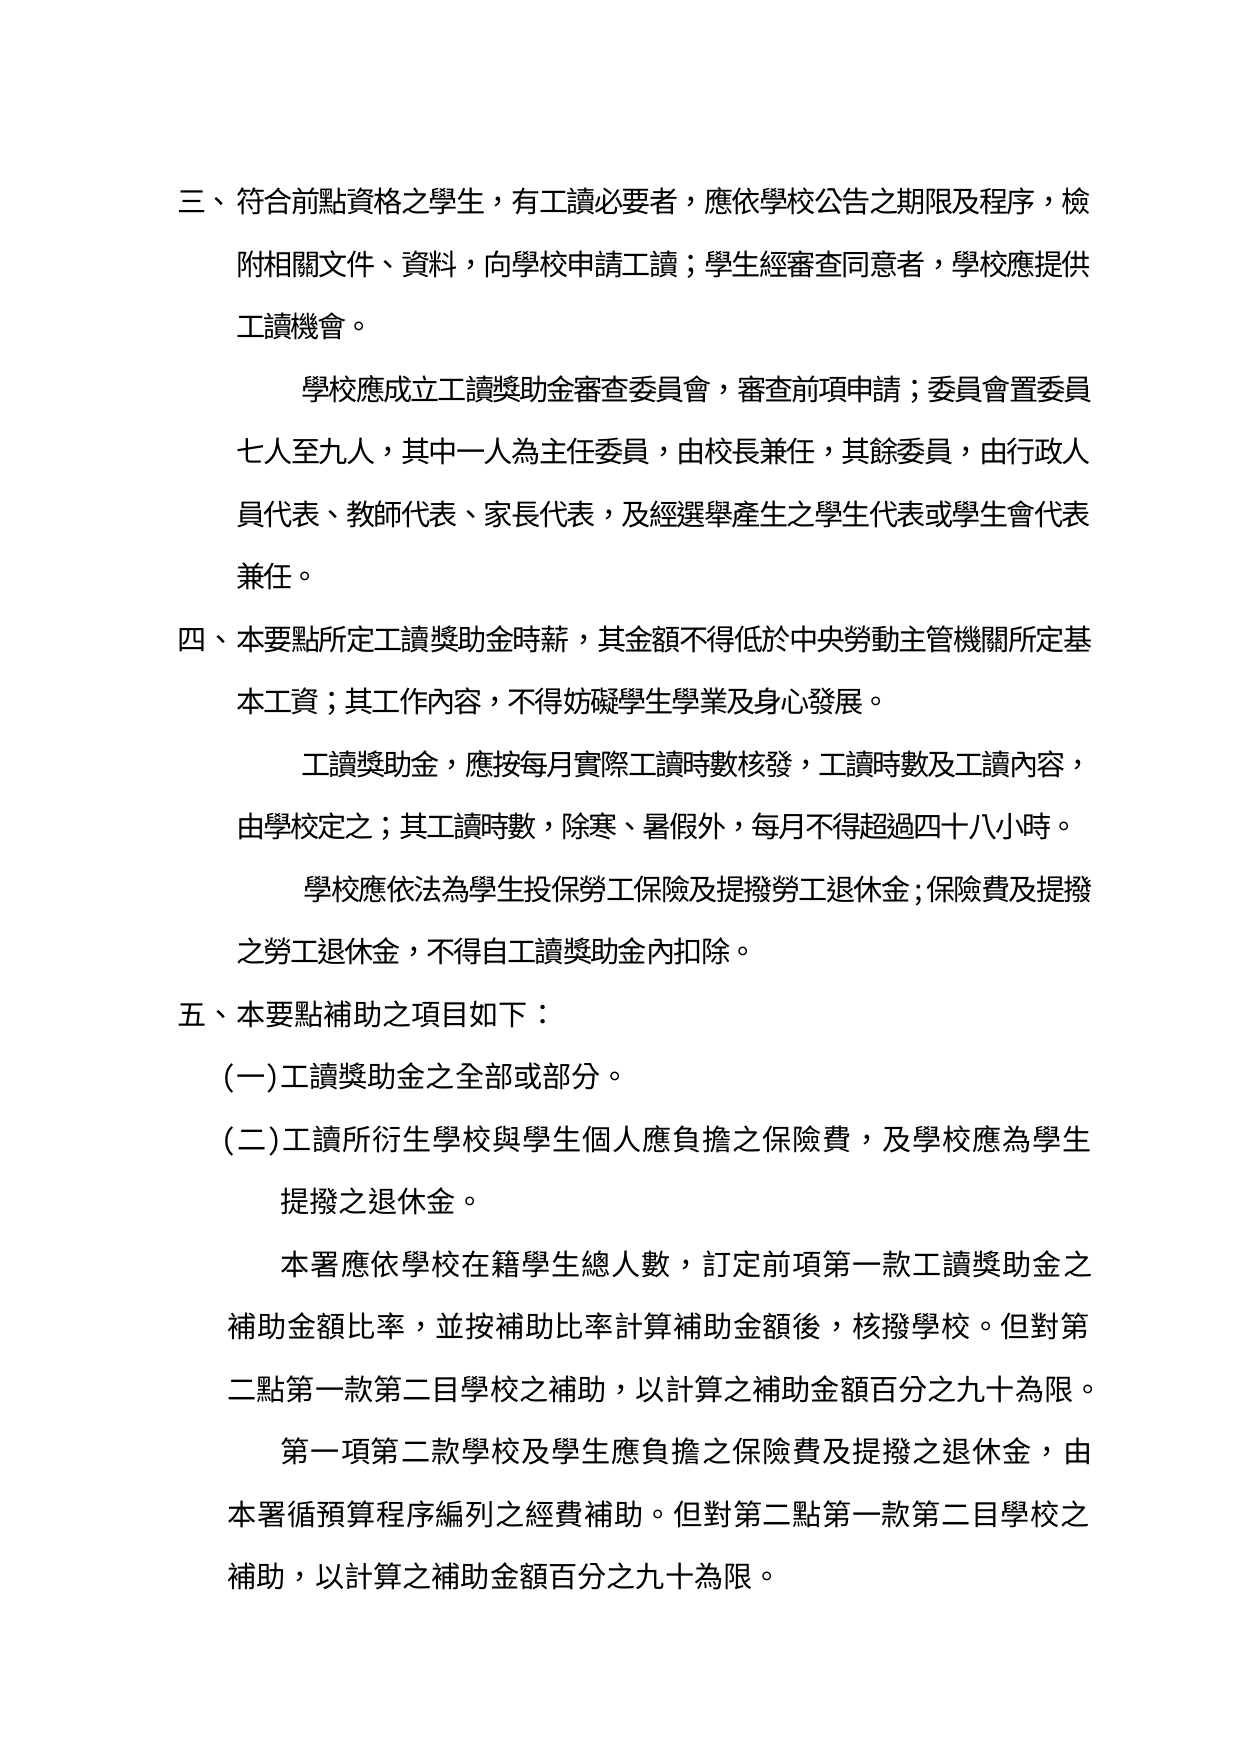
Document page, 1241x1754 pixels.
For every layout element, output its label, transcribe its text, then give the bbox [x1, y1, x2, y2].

text 學校應依法為學生投保勞工保險及提撥勞工退休金;保險費及提撥之勞工退休金，不得自工讀獎助金內扣除。 [236, 846, 1092, 971]
text 第一項第二款學校及學生應負擔之保險費及提撥之退休金，由本署循預算程序編列之經費補助。但對第二點第一款第二目學校之補助，以計算之補助金額百分之九十為限。 [227, 1408, 1092, 1596]
list 本要點補助之項目如下： [177, 971, 1092, 1033]
list 本要點所定工讀獎助金時薪，其金額不得低於中央勞動主管機關所定基本工資；其工作內容，不得妨礙學生學業及身心發展。 [177, 596, 1092, 721]
list 符合前點資格之學生，有工讀必要者，應依學校公告之期限及程序，檢附相關文件、資料，向學校申請工讀；學生經審查同意者，學校應提供工讀機會。 [177, 158, 1092, 346]
text (一)工讀獎助金之全部或部分。 [221, 1033, 1092, 1096]
text 本署應依學校在籍學生總人數，訂定前項第一款工讀獎助金之補助金額比率，並按補助比率計算補助金額後，核撥學校。但對第二點第一款第二目學校之補助，以計算之補助金額百分之九十為限。 [227, 1221, 1092, 1408]
text 工讀獎助金，應按每月實際工讀時數核發，工讀時數及工讀內容，由學校定之；其工讀時數，除寒、暑假外，每月不得超過四十八小時。 [236, 721, 1092, 846]
text 學校應成立工讀獎助金審查委員會，審查前項申請；委員會置委員七人至九人，其中一人為主任委員，由校長兼任，其餘委員，由行政人員代表、教師代表、家長代表，及經選舉產生之學生代表或學生會代表兼任。 [236, 346, 1092, 596]
text (二)工讀所衍生學校與學生個人應負擔之保險費，及學校應為學生提撥之退休金。 [221, 1096, 1092, 1221]
